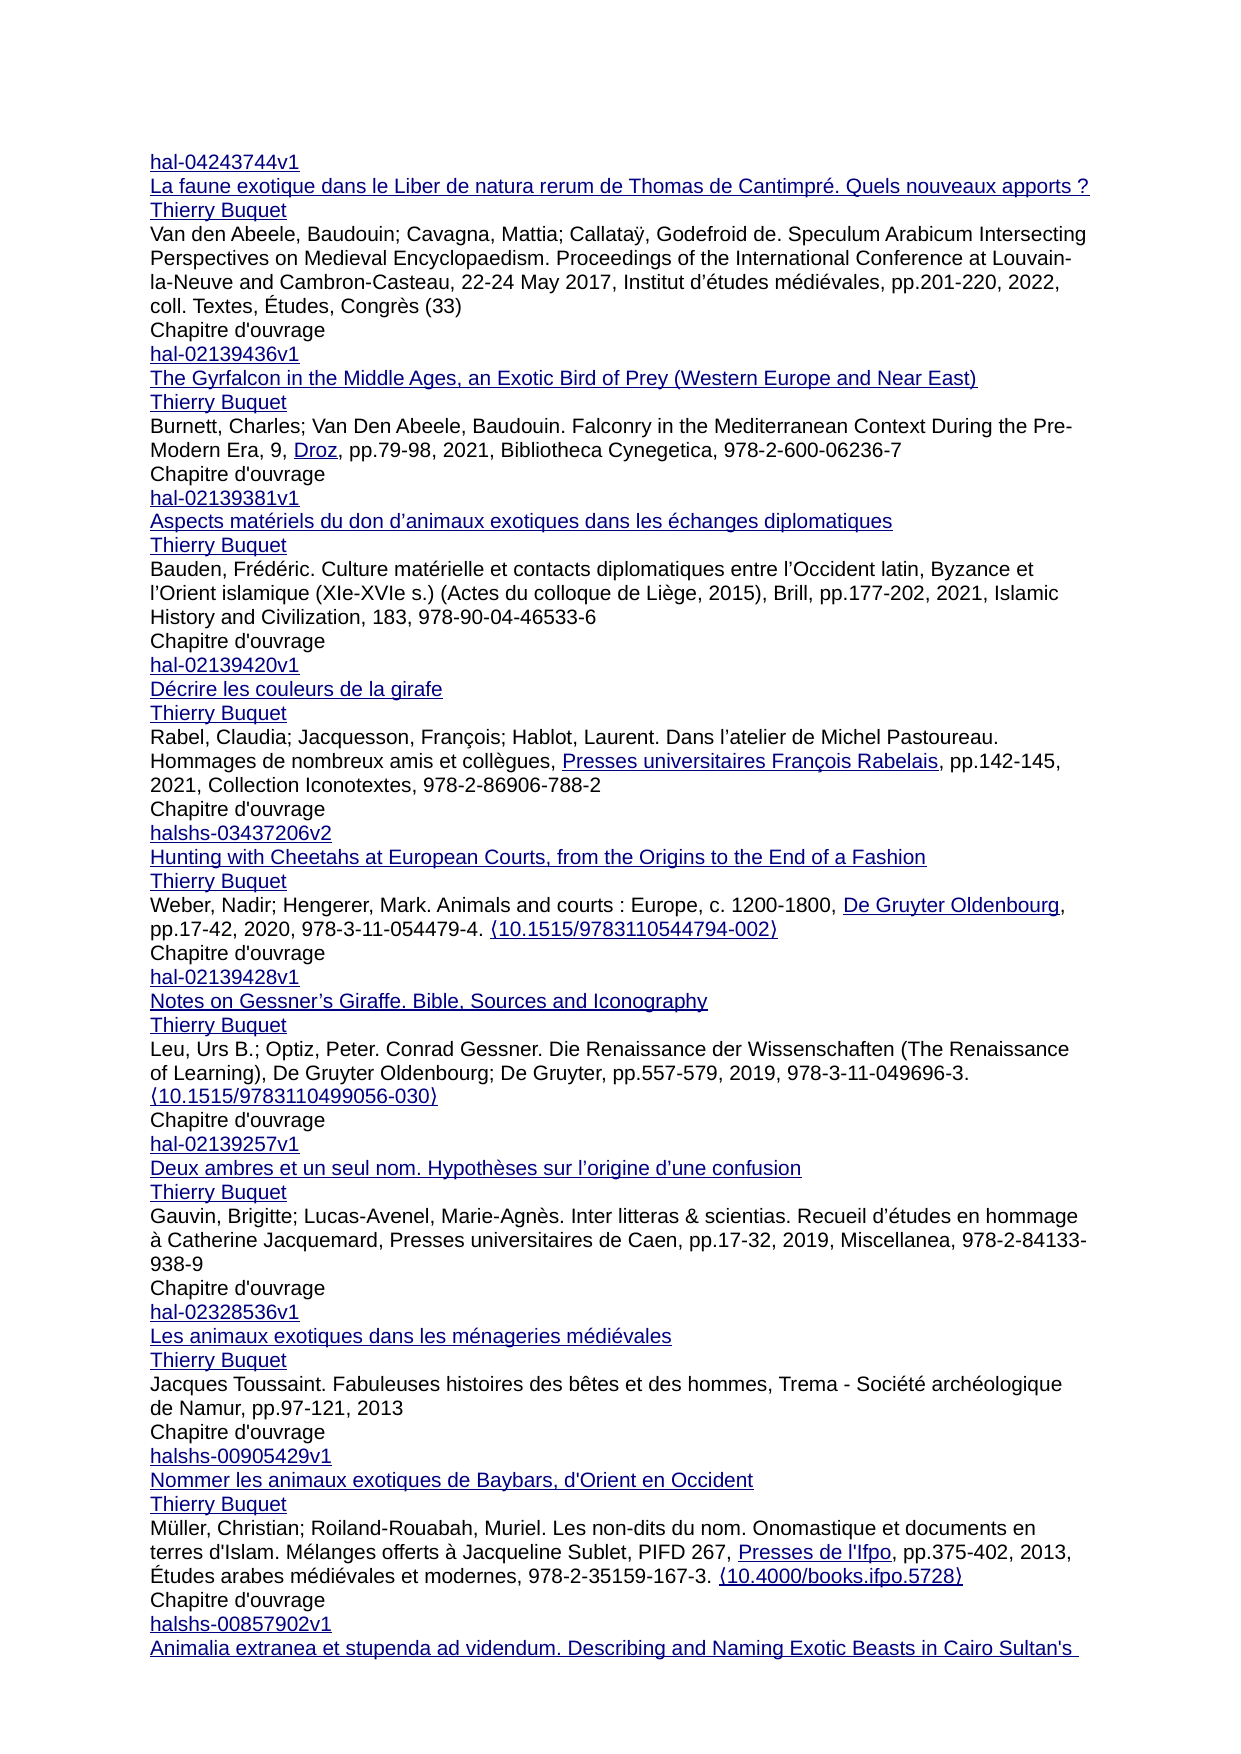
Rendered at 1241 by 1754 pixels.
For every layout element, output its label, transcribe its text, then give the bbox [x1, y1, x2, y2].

table_cell Thierry Buquet Van den Abeele, Baudouin; Cavagna, Mattia; Callataÿ, Godefroid de. Speculum Arabicum Intersecting Perspectives on Medieval Encyclopaedism. Proceedings of the International Conference at Louvain-la-Neuve and Cambron-Casteau, 22-24 May 2017, Institut d’études médiévales, pp.201-220, 2022, coll. Textes, Études, Congrès (33) Chapitre d'ouvrage hal-02139436v1 [150, 196, 1090, 366]
table_cell Hunting with Cheetahs at European Courts, from the Origins to the End of a Fashion Thierry Buquet Weber, Nadir; Hengerer, Mark. Animals and courts : Europe, c. 1200-1800, De Gruyter Oldenbourg, pp.17-42, 2020, 978-3-11-054479-4. ⟨10.1515/9783110544794-002⟩ Chapitre d'ouvrage hal-02139428v1 [150, 845, 1090, 988]
table_cell Animalia extranea et stupenda ad videndum. Describing and Naming Exotic Beasts in Cairo Sultan's [150, 1635, 1090, 1659]
table_cell Aspects matériels du don d’animaux exotiques dans les échanges diplomatiques Thierry Buquet Bauden, Frédéric. Culture matérielle et contacts diplomatiques entre l’Occident latin, Byzance et l’Orient islamique (XIe-XVIe s.) (Actes du colloque de Liège, 2015), Brill, pp.177-202, 2021, Islamic History and Civilization, 183, 978-90-04-46533-6 Chapitre d'ouvrage hal-02139420v1 [150, 509, 1090, 677]
table_cell Deux ambres et un seul nom. Hypothèses sur l’origine d’une confusion Thierry Buquet Gauvin, Brigitte; Lucas-Avenel, Marie-Agnès. Inter litteras & scientias. Recueil d’études en hommage à Catherine Jacquemard, Presses universitaires de Caen, pp.17-32, 2019, Miscellanea, 978-2-84133-938-9 Chapitre d'ouvrage hal-02328536v1 [150, 1156, 1090, 1324]
table_cell La faune exotique dans le Liber de natura rerum de Thomas de Cantimpré. Quels nouveaux apports ? [150, 174, 1090, 195]
table_cell Décrire les couleurs de la girafe Thierry Buquet Rabel, Claudia; Jacquesson, François; Hablot, Laurent. Dans l’atelier de Michel Pastoureau. Hommages de nombreux amis et collègues, Presses universitaires François Rabelais, pp.142-145, 2021, Collection Iconotextes, 978-2-86906-788-2 Chapitre d'ouvrage halshs-03437206v2 [150, 677, 1090, 845]
table_cell Les animaux exotiques dans les ménageries médiévales Thierry Buquet Jacques Toussaint. Fabuleuses histoires des bêtes et des hommes, Trema - Société archéologique de Namur, pp.97-121, 2013 Chapitre d'ouvrage halshs-00905429v1 [150, 1324, 1090, 1468]
table_cell hal-04243744v1 [150, 150, 1090, 174]
table_cell Nommer les animaux exotiques de Baybars, d'Orient en Occident Thierry Buquet Müller, Christian; Roiland-Rouabah, Muriel. Les non-dits du nom. Onomastique et documents en terres d'Islam. Mélanges offerts à Jacqueline Sublet, PIFD 267, Presses de l'Ifpo, pp.375-402, 2013, Études arabes médiévales et modernes, 978-2-35159-167-3. ⟨10.4000/books.ifpo.5728⟩ Chapitre d'ouvrage halshs-00857902v1 [150, 1468, 1090, 1635]
table_cell Notes on Gessner’s Giraffe. Bible, Sources and Iconography Thierry Buquet Leu, Urs B.; Optiz, Peter. Conrad Gessner. Die Renaissance der Wissenschaften (The Renaissance of Learning), De Gruyter Oldenbourg; De Gruyter, pp.557-579, 2019, 978-3-11-049696-3. ⟨10.1515/9783110499056-030⟩ Chapitre d'ouvrage hal-02139257v1 [150, 989, 1090, 1156]
table_cell The Gyrfalcon in the Middle Ages, an Exotic Bird of Prey (Western Europe and Near East) Thierry Buquet Burnett, Charles; Van Den Abeele, Baudouin. Falconry in the Mediterranean Context During the Pre-Modern Era, 9, Droz, pp.79-98, 2021, Bibliotheca Cynegetica, 978-2-600-06236-7 Chapitre d'ouvrage hal-02139381v1 [150, 366, 1090, 509]
